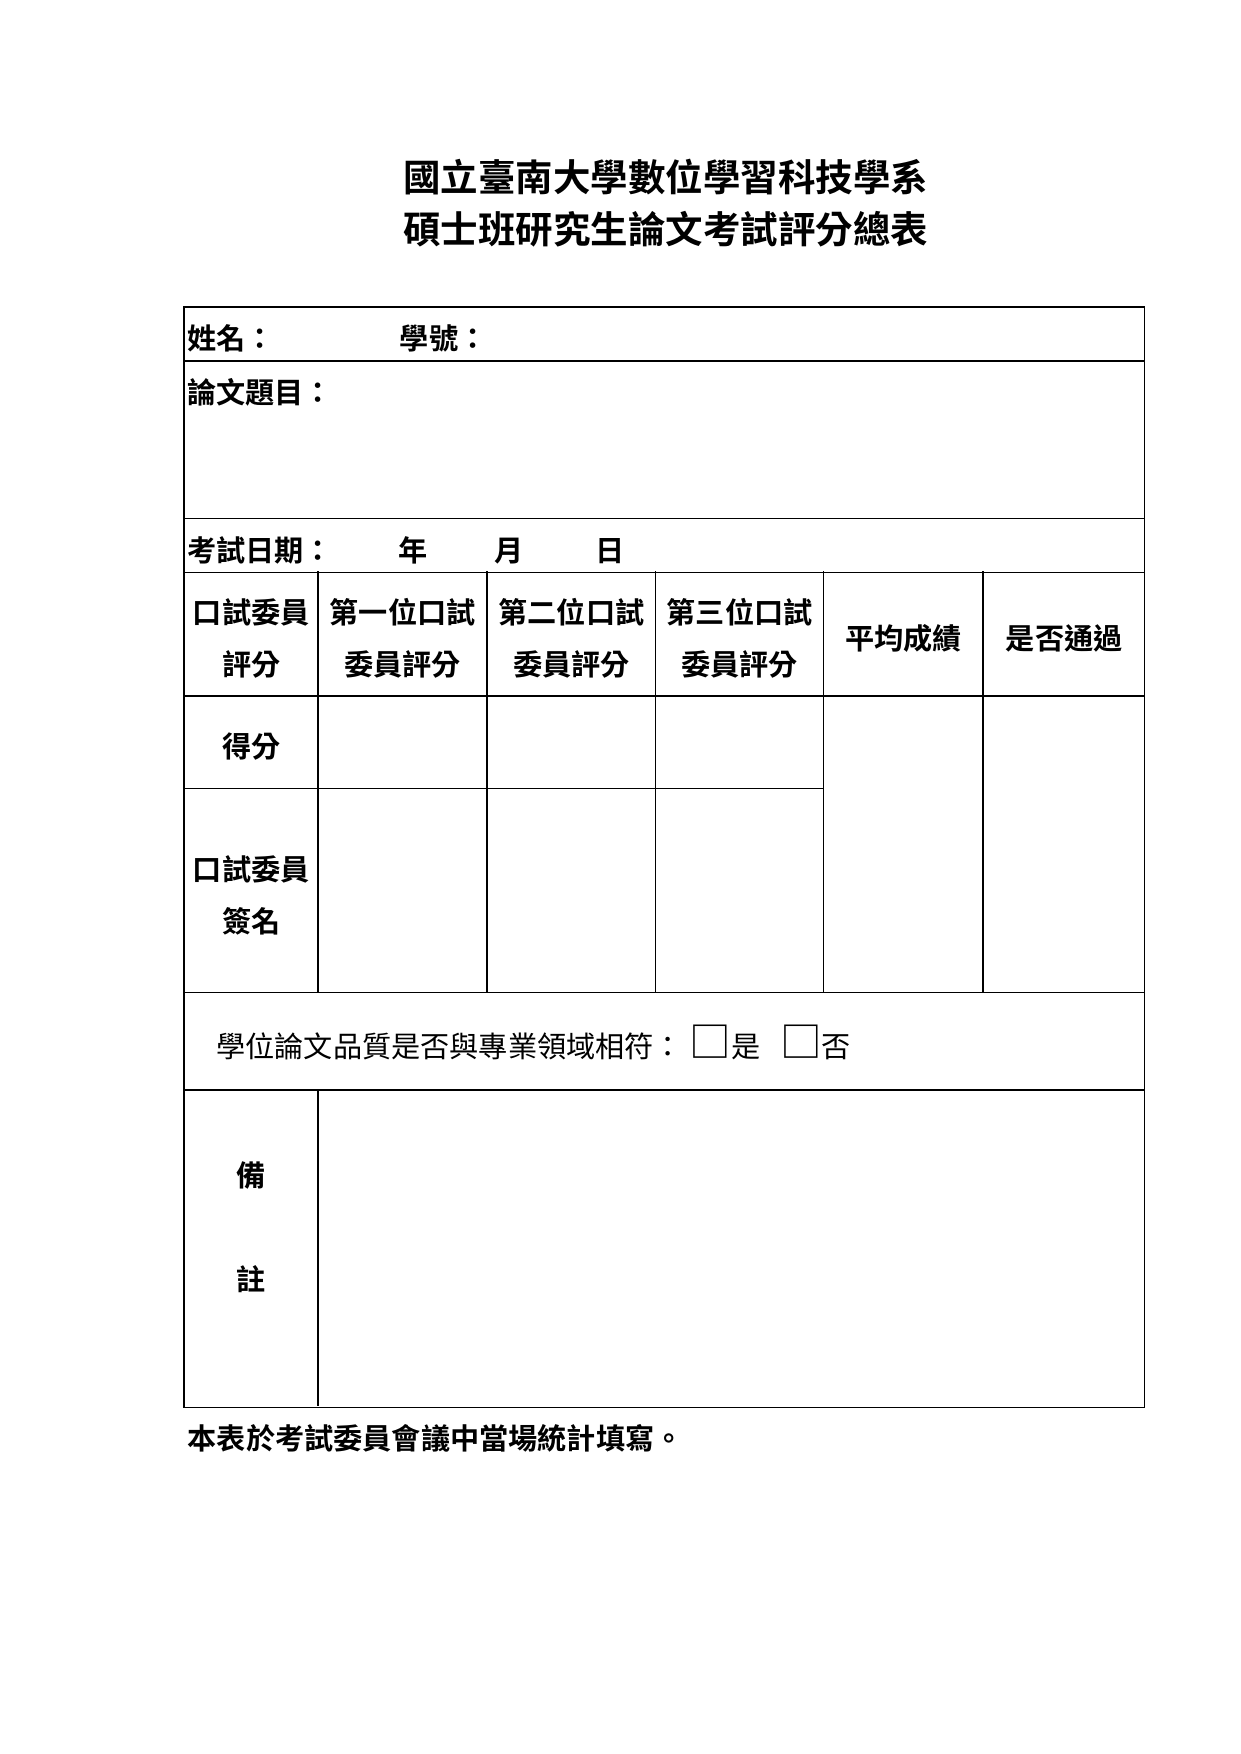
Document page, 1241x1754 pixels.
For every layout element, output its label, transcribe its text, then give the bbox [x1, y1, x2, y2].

text 碩士班研究生論文考試評分總表 [187, 202, 1144, 254]
table_cell [656, 789, 823, 992]
table_cell 備 註 [185, 1091, 317, 1406]
table_cell [319, 697, 486, 787]
table_cell 得分 [185, 697, 317, 787]
table_cell 口試委員評分 [185, 573, 317, 695]
table_cell [656, 697, 823, 787]
table_cell 第三位口試委員評分 [656, 573, 823, 695]
table_cell [488, 789, 655, 992]
table_cell 論文題目： [185, 362, 1144, 518]
table_header 姓名： 學號： [185, 308, 1144, 360]
table_cell 第二位口試委員評分 [488, 573, 655, 695]
table_cell 考試日期： 年 月 日 [185, 519, 1144, 571]
text 本表於考試委員會議中當場統計填寫。 [187, 1408, 1144, 1460]
table_cell 平均成績 [824, 573, 982, 695]
table_cell [824, 697, 982, 992]
table_cell [488, 697, 655, 787]
table_cell 口試委員簽名 [185, 789, 317, 992]
text 國立臺南大學數位學習科技學系 [187, 150, 1144, 202]
table_cell 是否通過 [984, 573, 1144, 695]
table_cell [319, 1091, 1144, 1406]
table_cell 第一位口試委員評分 [319, 573, 486, 695]
table_cell [984, 697, 1144, 992]
table_cell 學位論文品質是否與專業領域相符： □是 □否 [185, 993, 1144, 1089]
table_cell [319, 789, 486, 992]
